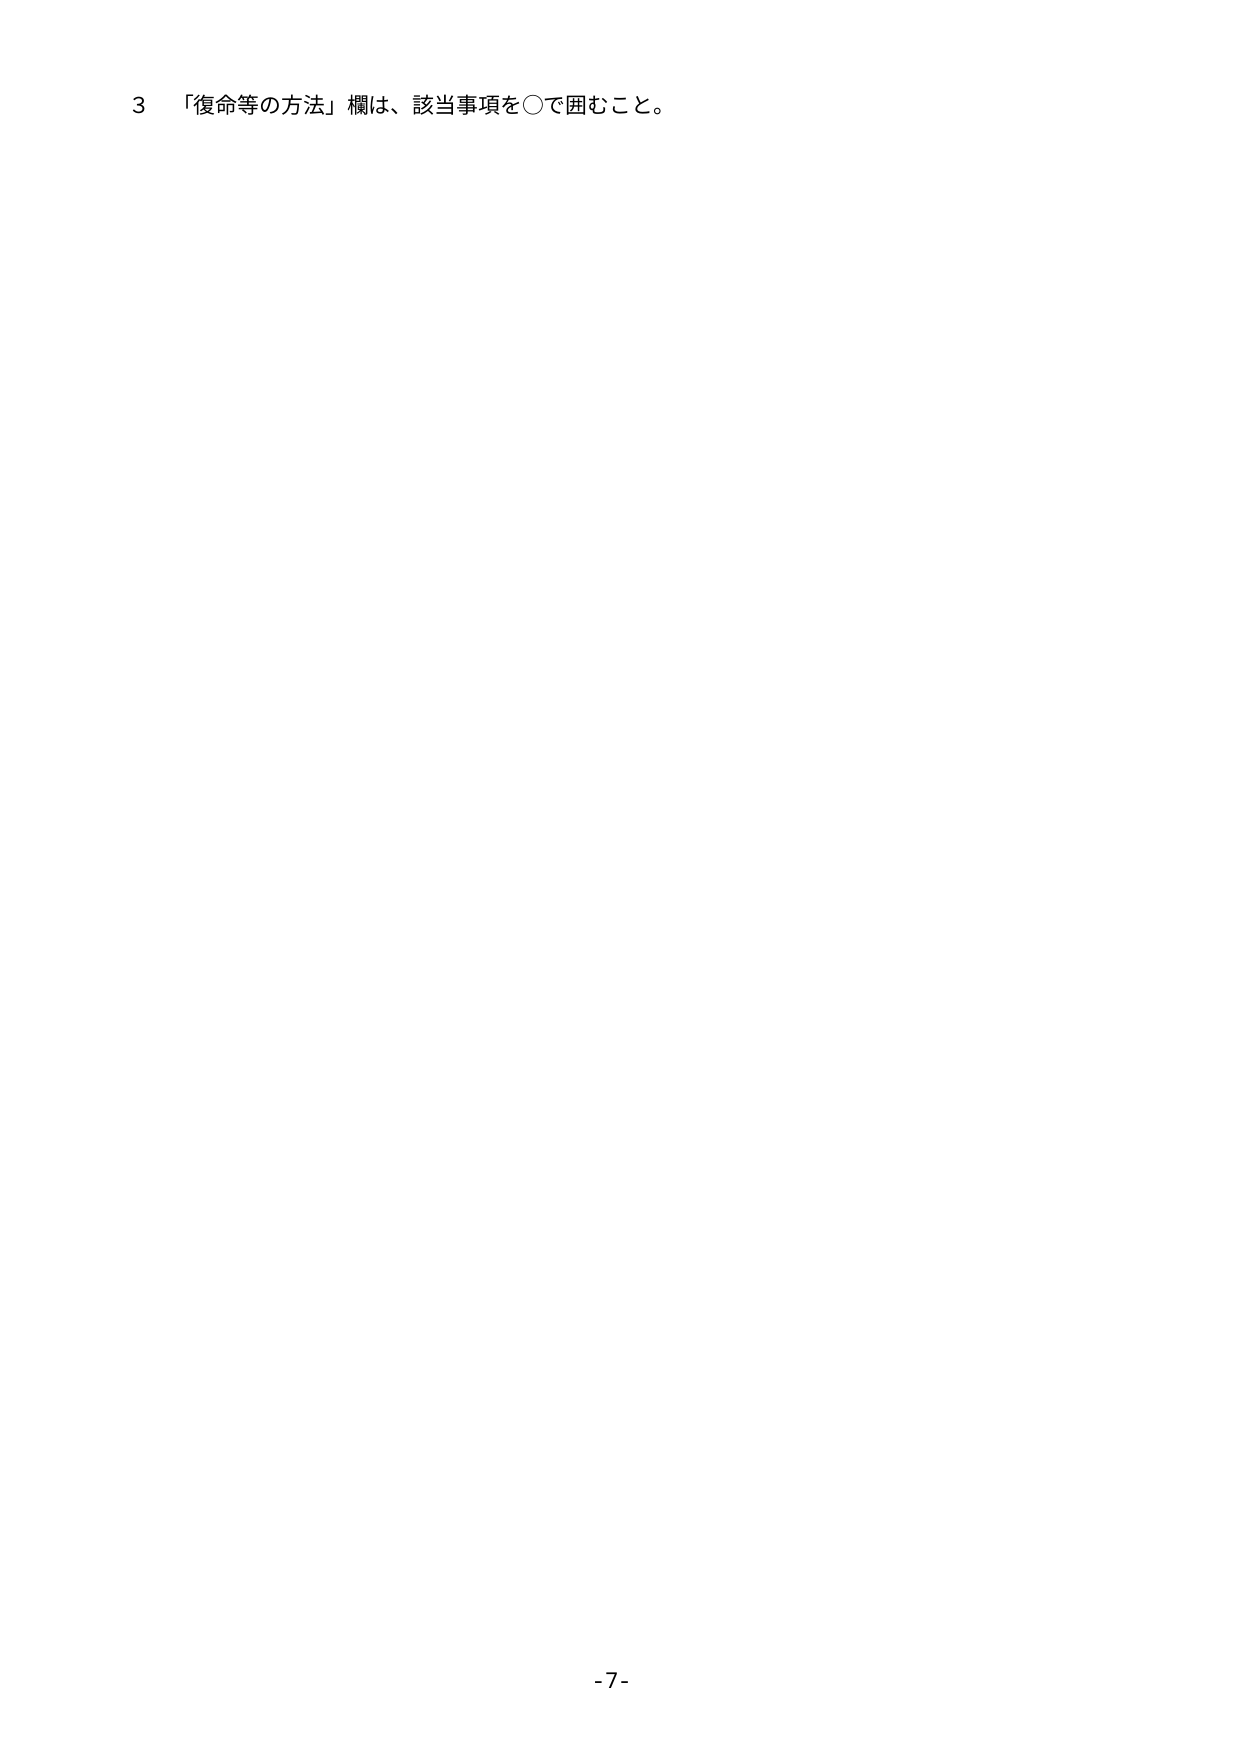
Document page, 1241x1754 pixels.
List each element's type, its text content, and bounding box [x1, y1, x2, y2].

text ３ 「復命等の方法」欄は、該当事項を○で囲むこと。 [106, 88, 1116, 120]
